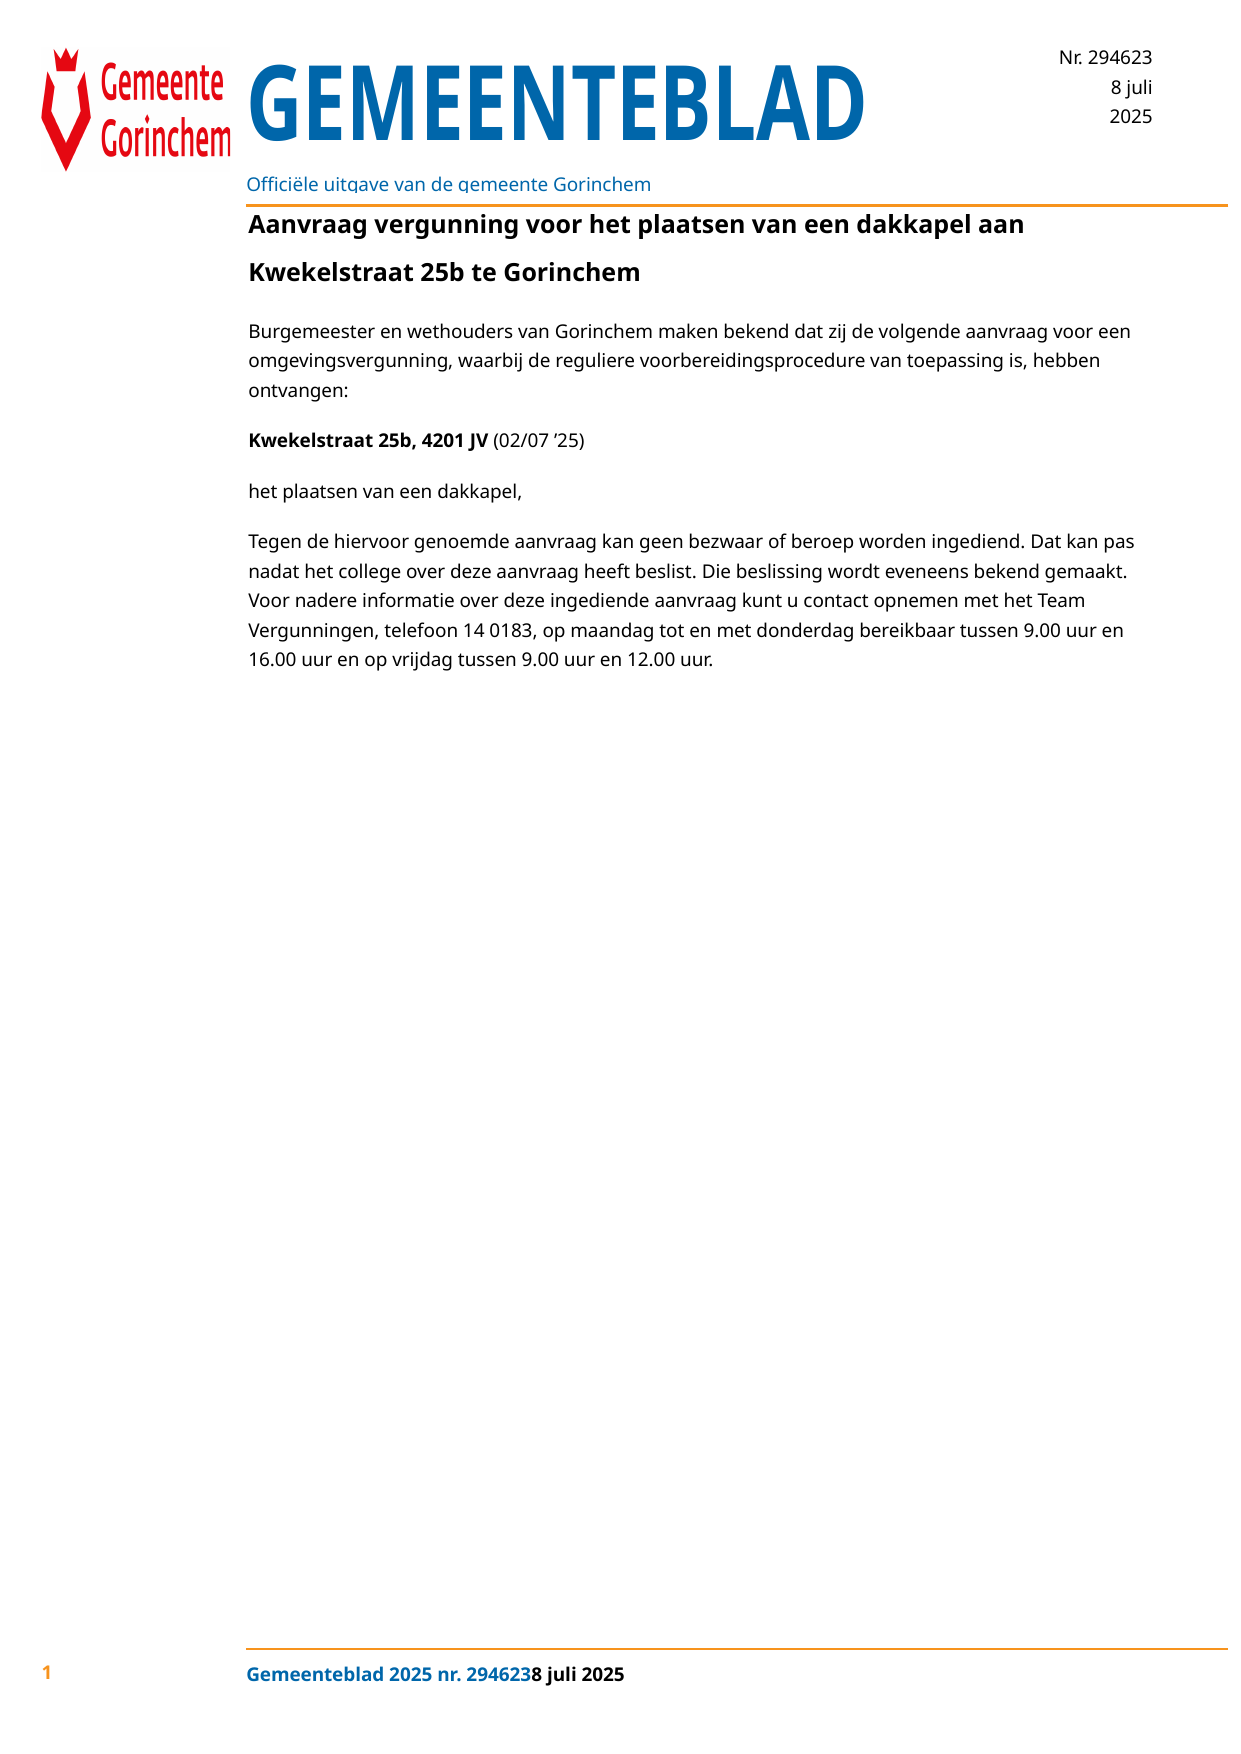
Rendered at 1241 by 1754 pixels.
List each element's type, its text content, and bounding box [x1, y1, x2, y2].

text het plaatsen van een dakkapel, [248, 478, 1152, 504]
picture [41, 47, 231, 172]
text Tegen de hiervoor genoemde aanvraag kan geen bezwaar of beroep worden ingediend. Dat kan pas nadat het college over deze aanvraag heeft beslist. Die beslissing wordt eveneens bekend gemaakt. Voor nadere informatie over deze ingediende aanvraag kunt u contact opnemen met het Team Vergunningen, telefoon 14 0183, op maandag tot en met donderdag bereikbaar tussen 9.00 uur en 16.00 uur en op vrijdag tussen 9.00 uur en 12.00 uur. [248, 528, 1152, 672]
text Kwekelstraat 25b, 4201 JV (02/07 ’25) [248, 427, 1152, 453]
text Aanvraag vergunning voor het plaatsen van een dakkapel aan Kwekelstraat 25b te Gorinchem [248, 207, 1152, 288]
text Burgemeester en wethouders van Gorinchem maken bekend dat zij de volgende aanvraag voor een omgevingsvergunning, waarbij de reguliere voorbereidingsprocedure van toepassing is, hebben ontvangen: [248, 318, 1152, 403]
